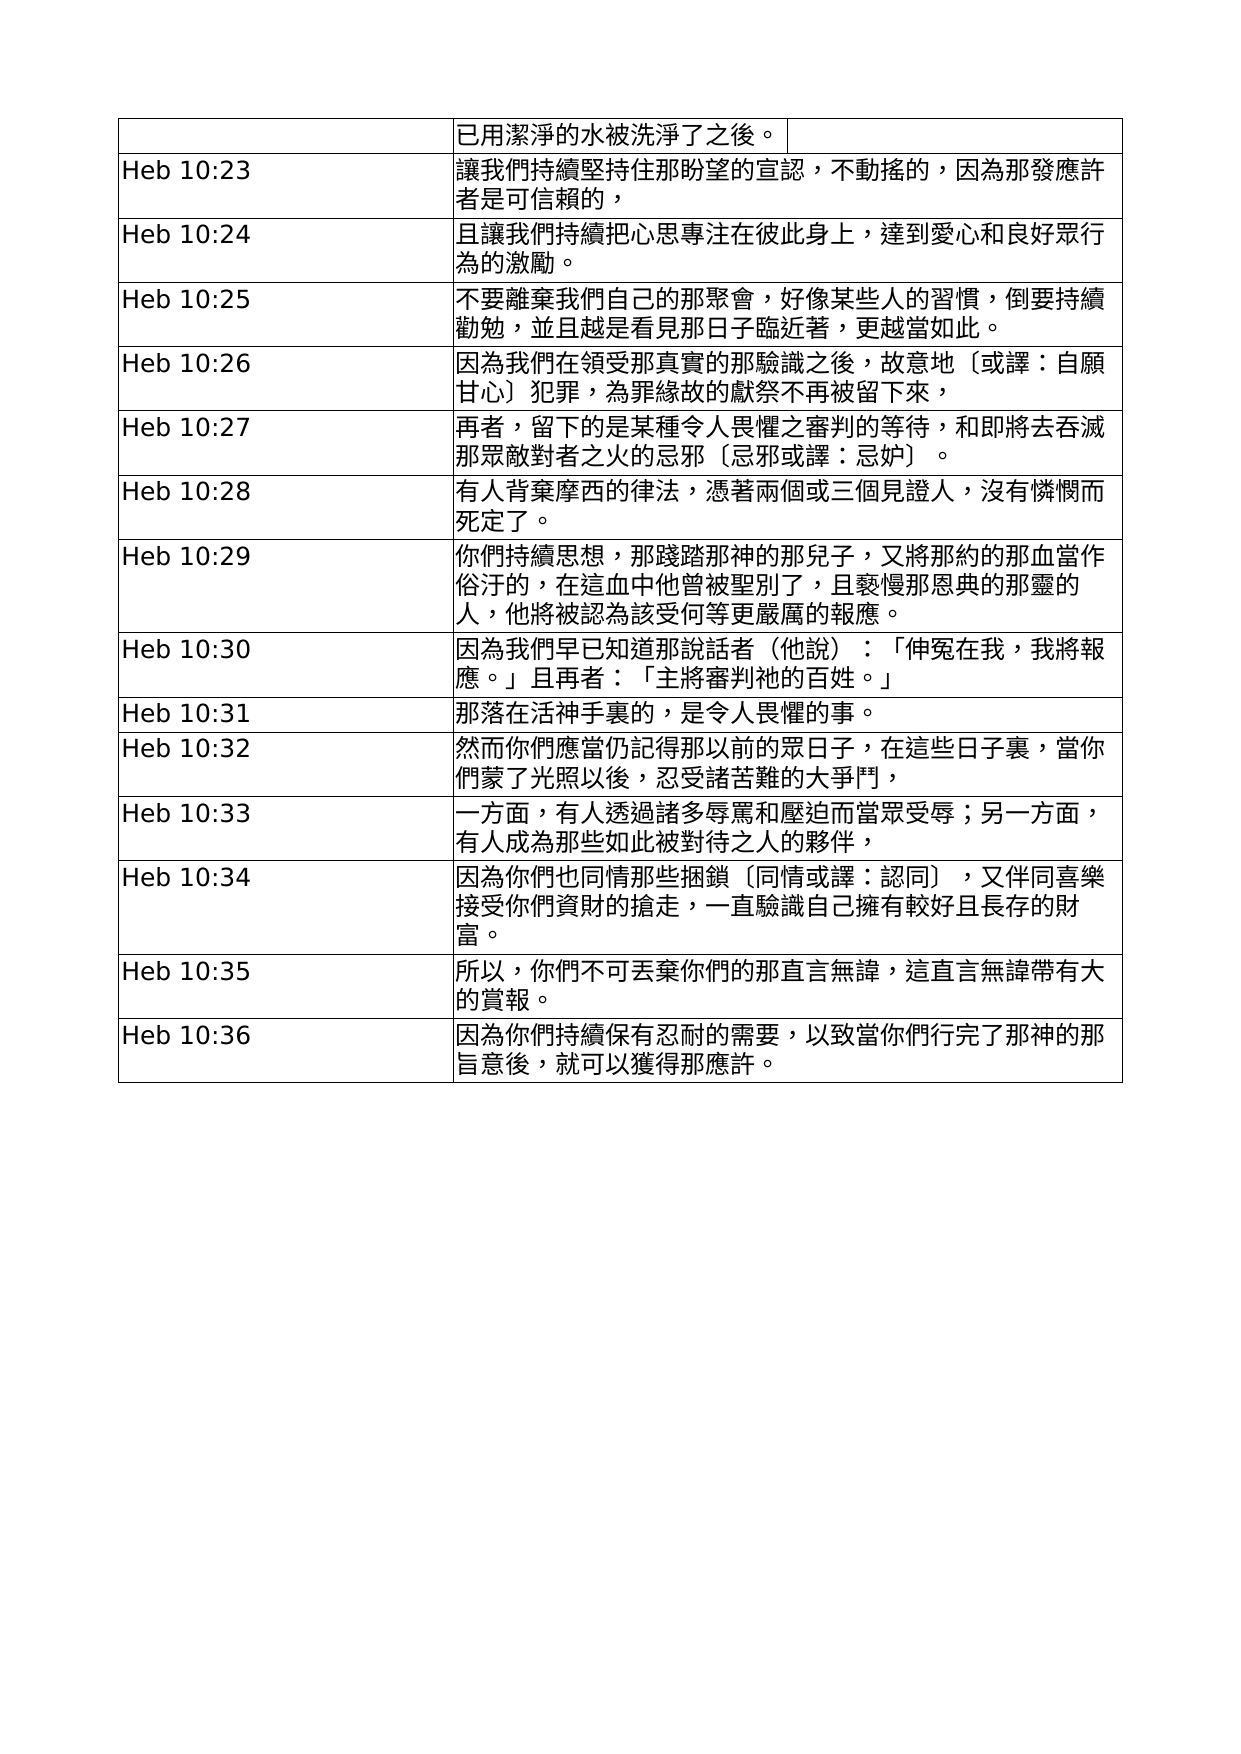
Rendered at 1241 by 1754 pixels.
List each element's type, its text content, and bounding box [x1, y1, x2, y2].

table_cell 已用潔淨的水被洗淨了之後。 [454, 119, 787, 153]
table_cell 所以，你們不可丟棄你們的那直言無諱，這直言無諱帶有大的賞報。 [454, 955, 1122, 1018]
table_cell 那落在活神手裏的，是令人畏懼的事。 [454, 698, 1122, 732]
table_cell Heb 10:28 [119, 476, 453, 539]
table_cell [119, 119, 453, 153]
table_cell 一方面，有人透過諸多辱罵和壓迫而當眾受辱；另一方面，有人成為那些如此被對待之人的夥伴， [454, 797, 1122, 860]
table_cell Heb 10:30 [119, 633, 453, 697]
table_cell 你們持續思想，那踐踏那神的那兒子，又將那約的那血當作俗汙的，在這血中他曾被聖別了，且褻慢那恩典的那靈的人，他將被認為該受何等更嚴厲的報應。 [454, 540, 1122, 632]
table_cell Heb 10:33 [119, 797, 453, 860]
table_cell Heb 10:34 [119, 861, 453, 954]
table_cell 再者，留下的是某種令人畏懼之審判的等待，和即將去吞滅那眾敵對者之火的忌邪〔忌邪或譯：忌妒〕。 [454, 411, 1122, 474]
table_cell [788, 119, 1122, 153]
table_cell 讓我們持續堅持住那盼望的宣認，不動搖的，因為那發應許者是可信賴的， [454, 154, 1122, 217]
table_cell Heb 10:24 [119, 219, 453, 282]
table_cell Heb 10:23 [119, 154, 453, 217]
table_cell 然而你們應當仍記得那以前的眾日子，在這些日子裏，當你們蒙了光照以後，忍受諸苦難的大爭鬥， [454, 733, 1122, 796]
table_cell 因為我們在領受那真實的那驗識之後，故意地〔或譯：自願甘心〕犯罪，為罪緣故的獻祭不再被留下來， [454, 347, 1122, 410]
table_cell 因為你們也同情那些捆鎖〔同情或譯：認同〕，又伴同喜樂接受你們資財的搶走，一直驗識自己擁有較好且長存的財富。 [454, 861, 1122, 954]
table_cell Heb 10:32 [119, 733, 453, 796]
table_cell Heb 10:29 [119, 540, 453, 632]
table_cell Heb 10:27 [119, 411, 453, 474]
table_cell Heb 10:35 [119, 955, 453, 1018]
table_cell 有人背棄摩西的律法，憑著兩個或三個見證人，沒有憐憫而死定了。 [454, 476, 1122, 539]
table_cell 不要離棄我們自己的那聚會，好像某些人的習慣，倒要持續勸勉，並且越是看見那日子臨近著，更越當如此。 [454, 283, 1122, 346]
table_cell 因為你們持續保有忍耐的需要，以致當你們行完了那神的那旨意後，就可以獲得那應許。 [454, 1019, 1122, 1082]
table_cell Heb 10:26 [119, 347, 453, 410]
table_cell Heb 10:31 [119, 698, 453, 732]
table_cell Heb 10:25 [119, 283, 453, 346]
table_cell Heb 10:36 [119, 1019, 453, 1082]
table_cell 且讓我們持續把心思專注在彼此身上，達到愛心和良好眾行為的激勵。 [454, 219, 1122, 282]
table_cell 因為我們早已知道那說話者（他說）：「伸冤在我，我將報應。」且再者：「主將審判祂的百姓。」 [454, 633, 1122, 697]
